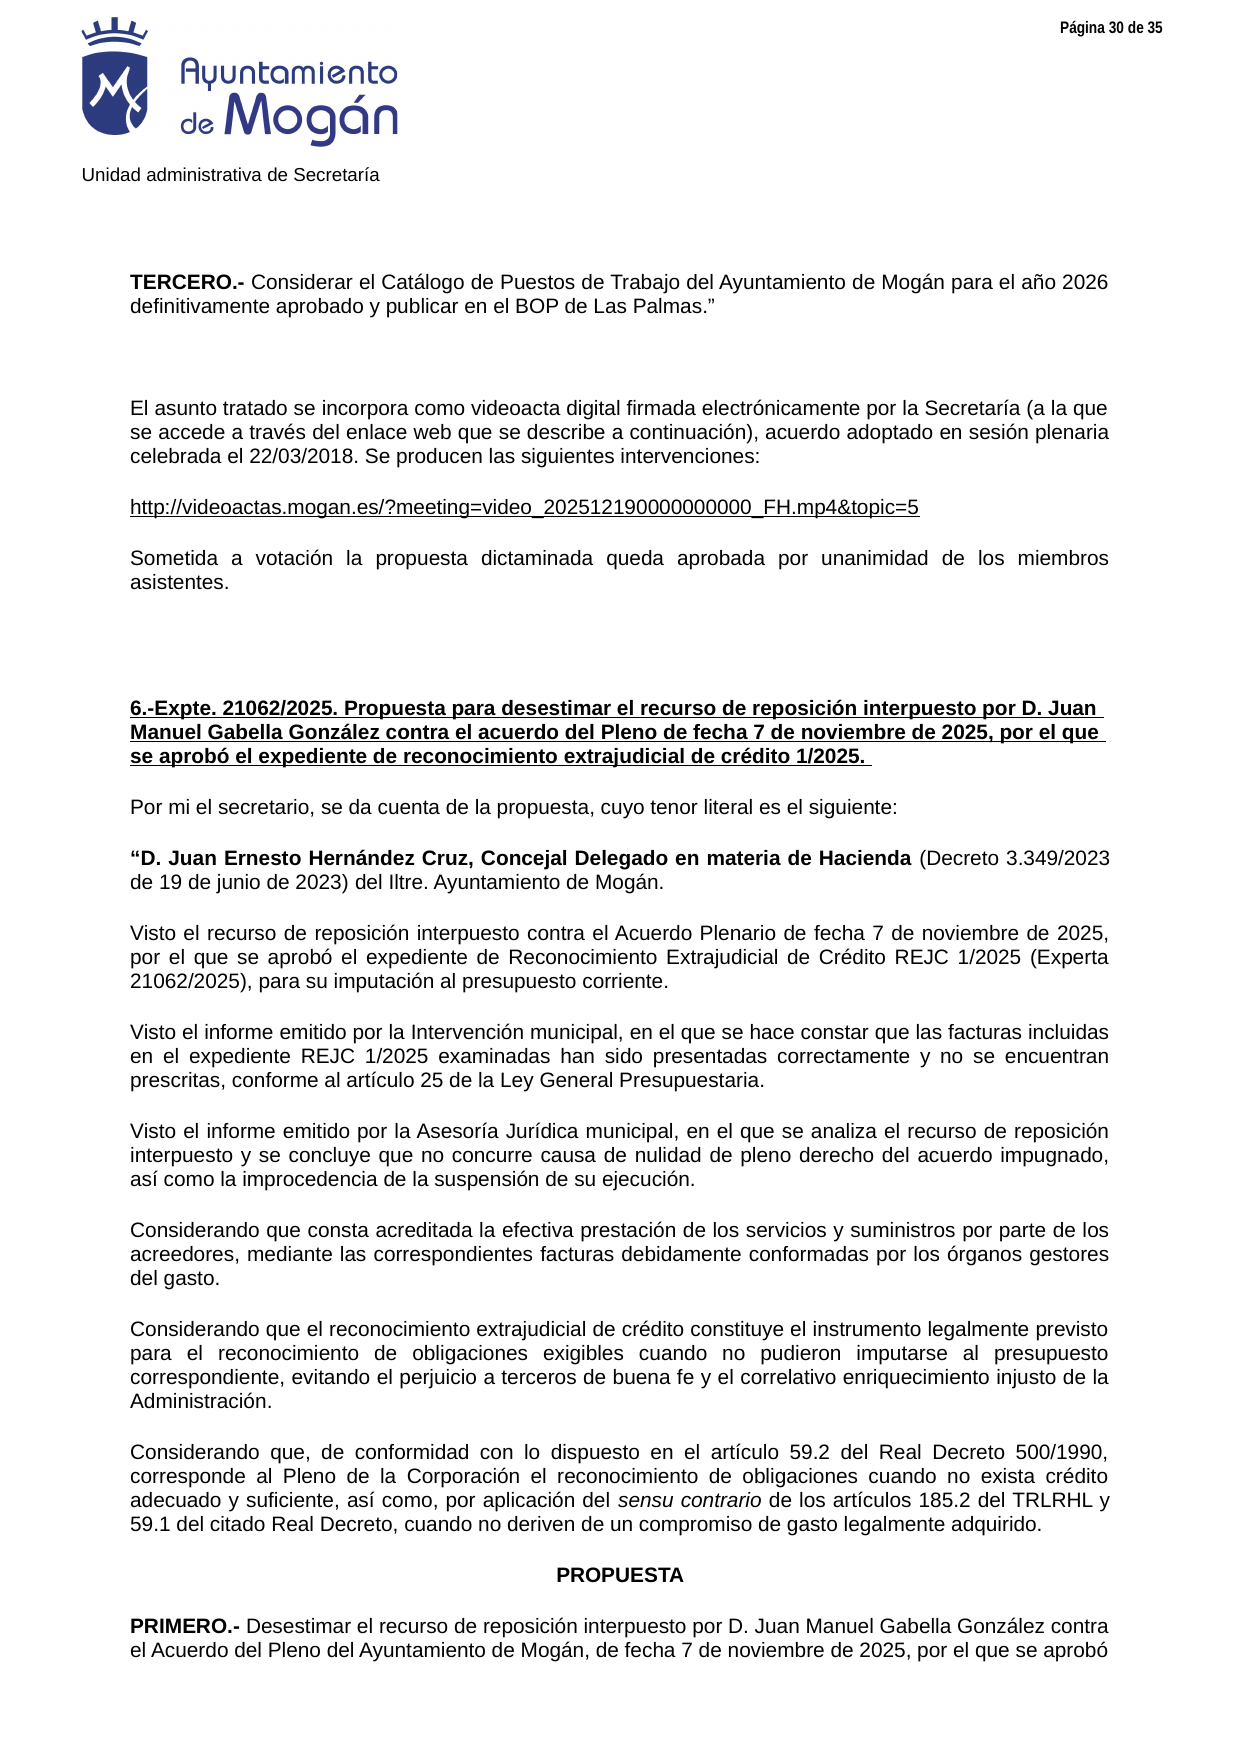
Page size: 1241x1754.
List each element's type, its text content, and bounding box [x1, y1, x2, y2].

text 6.-Expte. 21062/2025. Propuesta para desestimar el recurso de reposición interpuesto por D. Juan Manuel Gabella González contra el acuerdo del Pleno de fecha 7 de noviembre de 2025, por el que se aprobó el expediente de reconocimiento extrajudicial de crédito 1/2025. [130, 672, 1110, 768]
text TERCERO.- Considerar el Catálogo de Puestos de Trabajo del Ayuntamiento de Mogán para el año 2026 definitivamente aprobado y publicar en el BOP de Las Palmas.” [130, 270, 1110, 318]
text Visto el informe emitido por la Asesoría Jurídica municipal, en el que se analiza el recurso de reposición interpuesto y se concluye que no concurre causa de nulidad de pleno derecho del acuerdo impugnado, así como la improcedencia de la suspensión de su ejecución. [130, 1119, 1110, 1191]
text Considerando que, de conformidad con lo dispuesto en el artículo 59.2 del Real Decreto 500/1990, corresponde al Pleno de la Corporación el reconocimiento de obligaciones cuando no exista crédito adecuado y suficiente, así como, por aplicación del sensu contrario de los artículos 185.2 del TRLRHL y 59.1 del citado Real Decreto, cuando no deriven de un compromiso de gasto legalmente adquirido. [130, 1440, 1110, 1536]
text Considerando que consta acreditada la efectiva prestación de los servicios y suministros por parte de los acreedores, mediante las correspondientes facturas debidamente conformadas por los órganos gestores del gasto. [130, 1218, 1110, 1290]
text Sometida a votación la propuesta dictaminada queda aprobada por unanimidad de los miembros asistentes. [130, 546, 1110, 594]
text PRIMERO.- Desestimar el recurso de reposición interpuesto por D. Juan Manuel Gabella González contra el Acuerdo del Pleno del Ayuntamiento de Mogán, de fecha 7 de noviembre de 2025, por el que se aprobó [130, 1614, 1110, 1662]
text Visto el informe emitido por la Intervención municipal, en el que se hace constar que las facturas incluidas en el expediente REJC 1/2025 examinadas han sido presentadas correctamente y no se encuentran prescritas, conforme al artículo 25 de la Ley General Presupuestaria. [130, 1020, 1110, 1092]
text El asunto tratado se incorpora como videoacta digital firmada electrónicamente por la Secretaría (a la que se accede a través del enlace web que se describe a continuación), acuerdo adoptado en sesión plenaria celebrada el 22/03/2018. Se producen las siguientes intervenciones: [130, 396, 1110, 468]
text Por mi el secretario, se da cuenta de la propuesta, cuyo tenor literal es el siguiente: [130, 795, 1110, 819]
text Visto el recurso de reposición interpuesto contra el Acuerdo Plenario de fecha 7 de noviembre de 2025, por el que se aprobó el expediente de Reconocimiento Extrajudicial de Crédito REJC 1/2025 (Experta 21062/2025), para su imputación al presupuesto corriente. [130, 921, 1110, 993]
text Considerando que el reconocimiento extrajudicial de crédito constituye el instrumento legalmente previsto para el reconocimiento de obligaciones exigibles cuando no pudieron imputarse al presupuesto correspondiente, evitando el perjuicio a terceros de buena fe y el correlativo enriquecimiento injusto de la Administración. [130, 1317, 1110, 1413]
text PROPUESTA [130, 1563, 1110, 1587]
picture [81, 17, 398, 153]
text http://videoactas.mogan.es/?meeting=video_202512190000000000_FH.mp4&topic=5 [130, 495, 1110, 519]
text “D. Juan Ernesto Hernández Cruz, Concejal Delegado en materia de Hacienda (Decreto 3.349/2023 de 19 de junio de 2023) del Iltre. Ayuntamiento de Mogán. [130, 846, 1110, 894]
